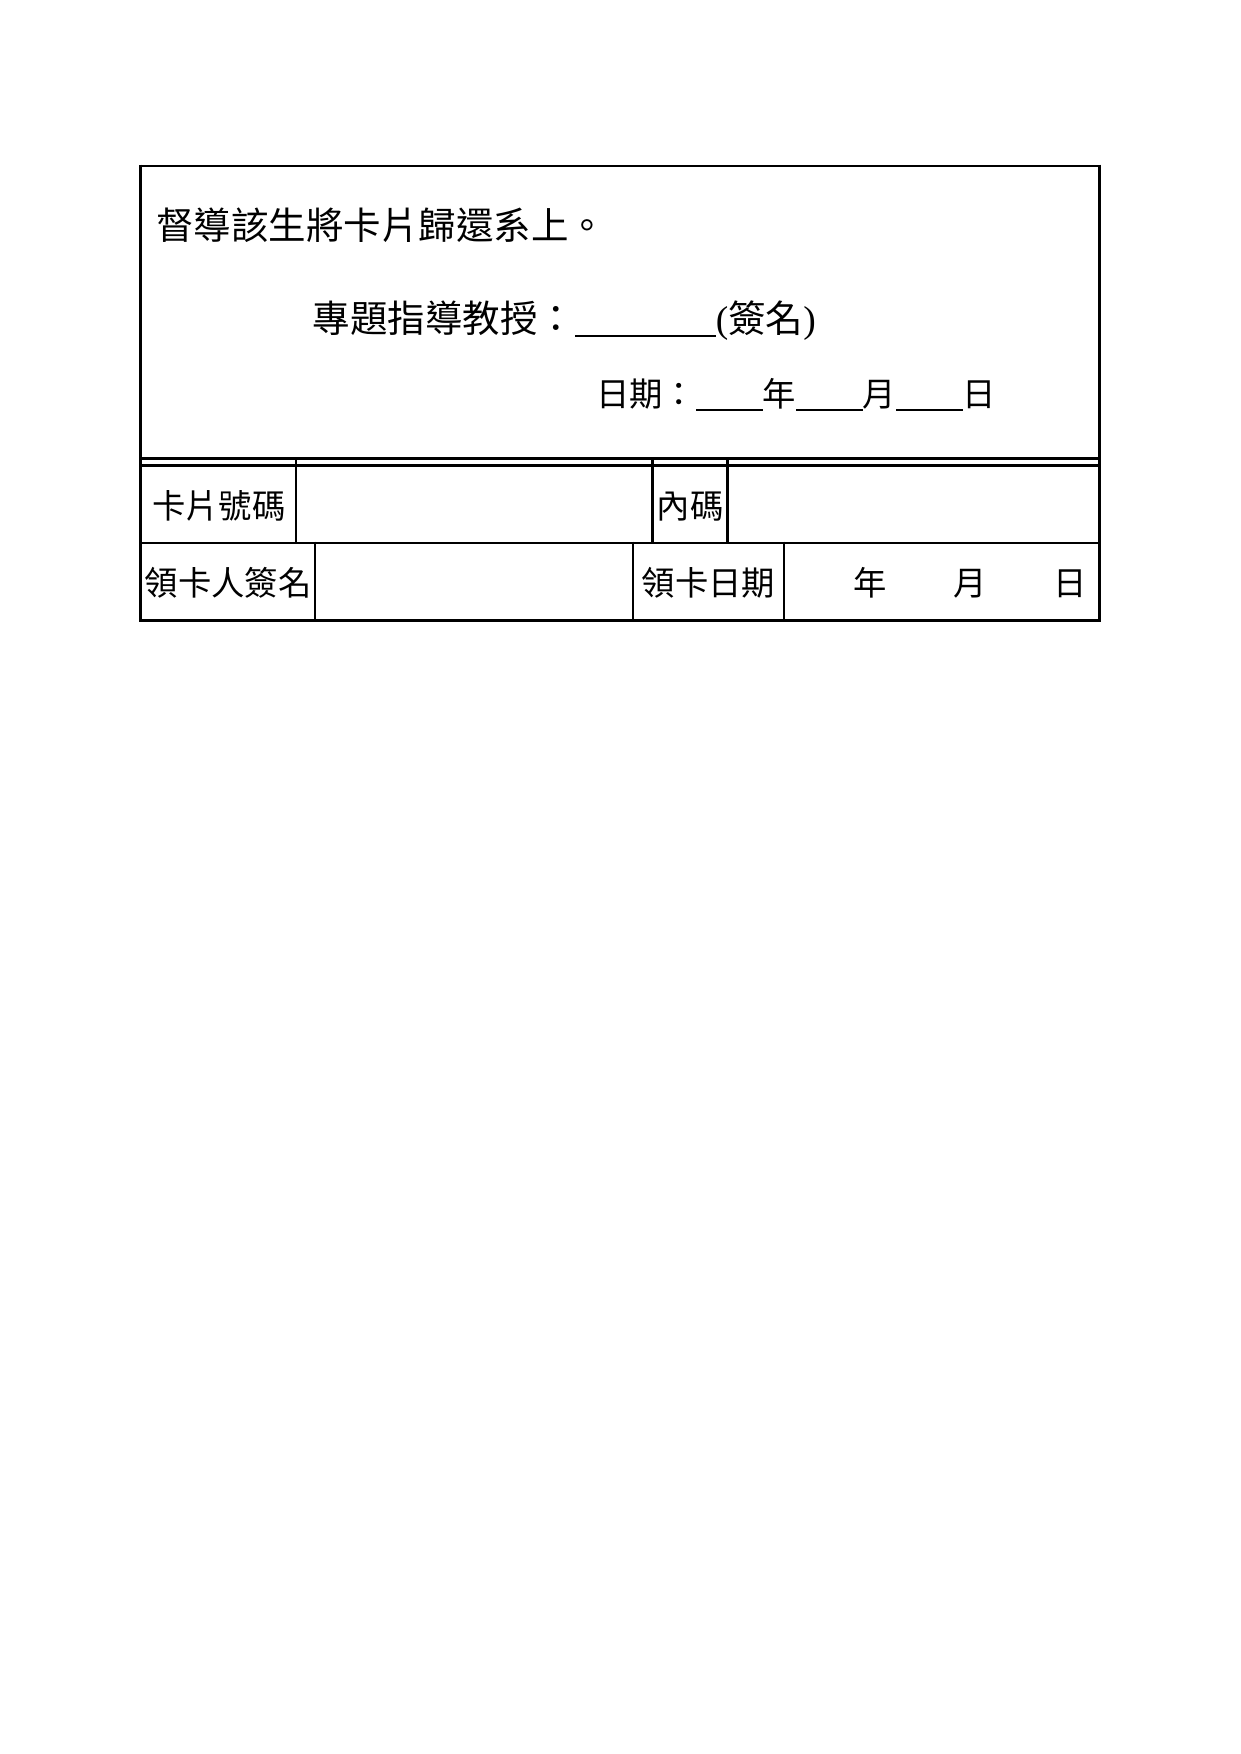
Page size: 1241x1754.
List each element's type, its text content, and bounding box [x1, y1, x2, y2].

table_cell 督導該生將卡片歸還系上。 專題指導教授： (簽名) 日期： 年 月 日 [142, 167, 1098, 457]
table_cell [729, 467, 1098, 542]
table_cell 內碼 [654, 467, 726, 542]
table_cell 領卡人簽名 [142, 544, 314, 619]
table_cell [729, 460, 1098, 464]
table_cell 卡片號碼 [142, 467, 295, 542]
table_cell [654, 460, 726, 464]
table_cell 年 月 日 [785, 544, 1098, 619]
table_cell [297, 467, 651, 542]
table_cell [316, 544, 632, 619]
table_cell [297, 460, 651, 464]
table_cell 領卡日期 [634, 544, 783, 619]
table_cell [142, 460, 295, 464]
